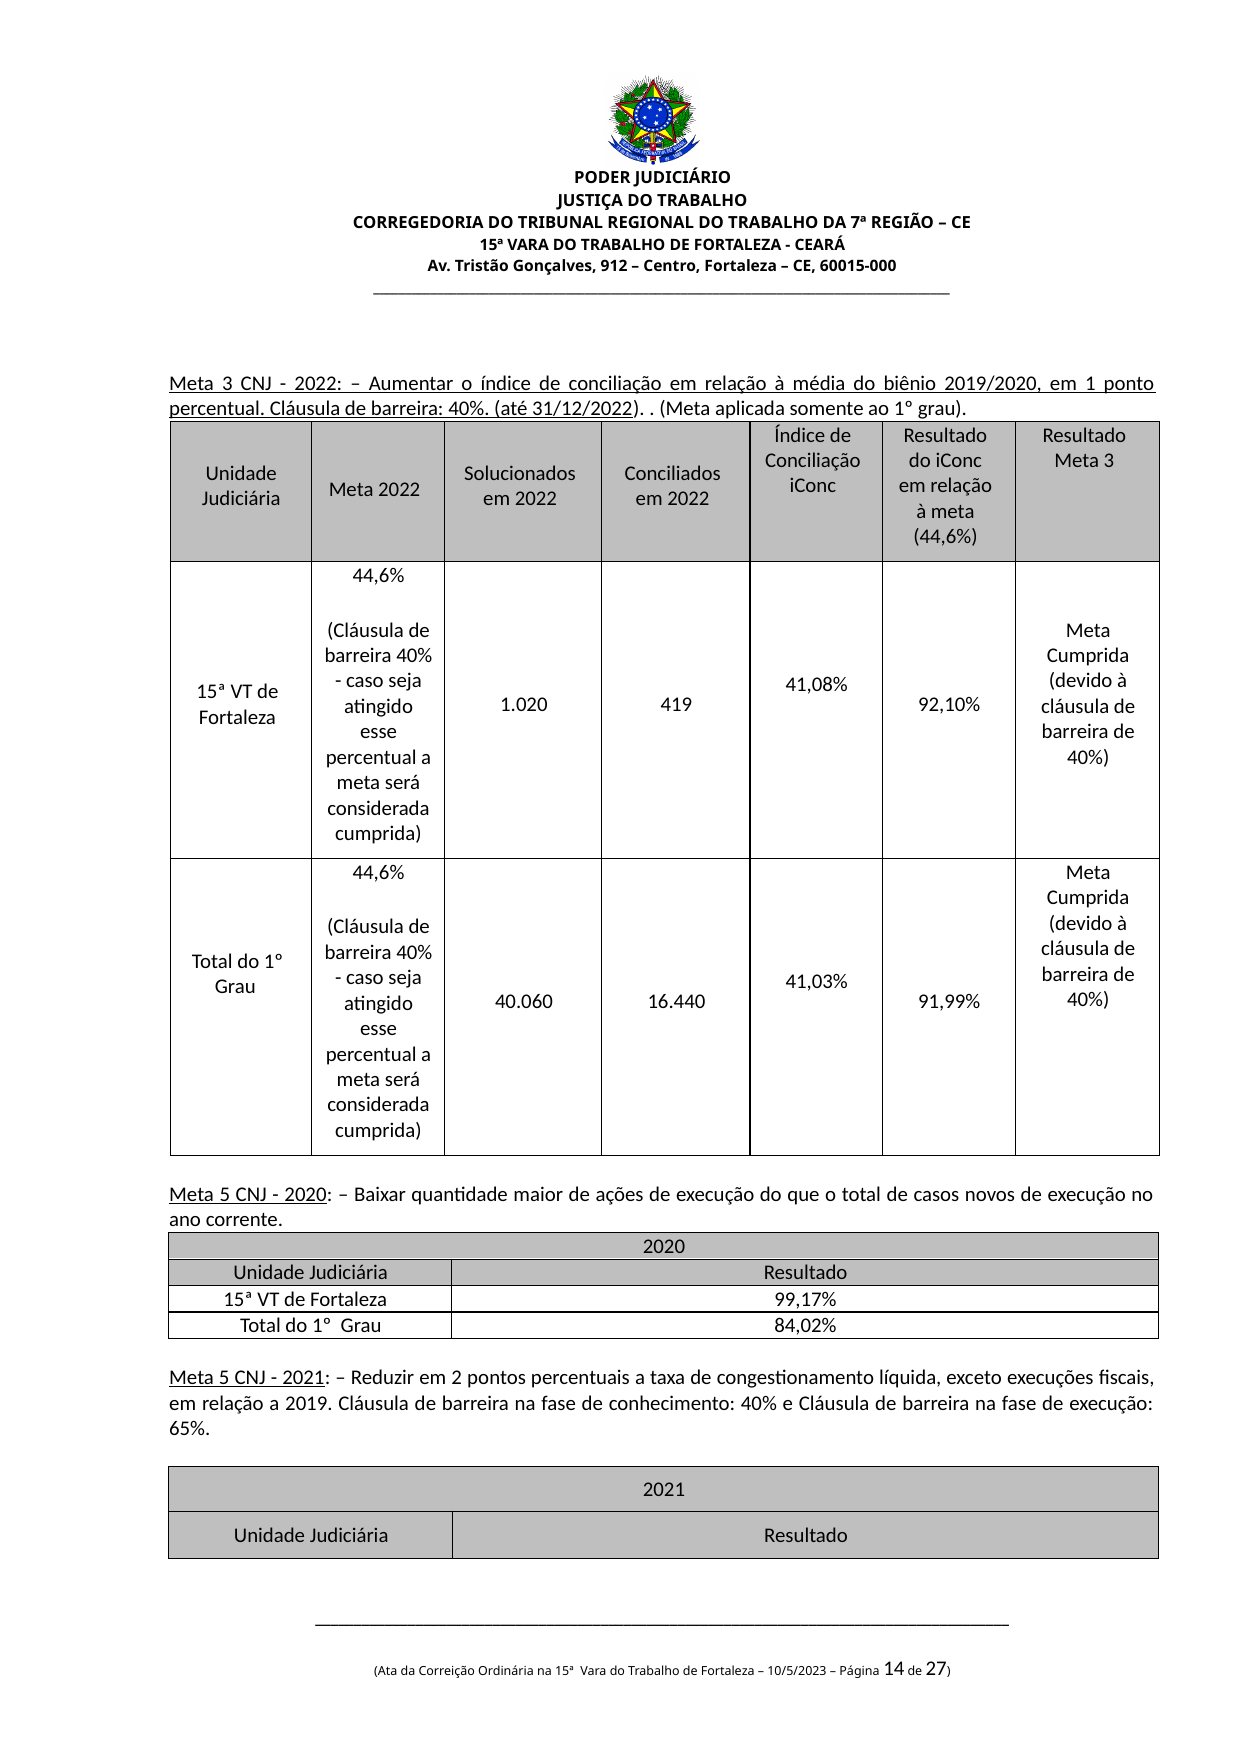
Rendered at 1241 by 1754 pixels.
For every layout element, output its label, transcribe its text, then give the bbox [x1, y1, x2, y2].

table_header 2020 [169, 1233, 1158, 1258]
table_cell 99,17% [452, 1286, 1158, 1311]
table_cell 16.440 [602, 859, 749, 1155]
table_cell 41,03% [751, 859, 882, 1155]
table_cell Unidade Judiciária [169, 1512, 452, 1558]
subtitle Meta 5 CNJ - 2021: – Reduzir em 2 pontos percentuais a taxa de congestionamento líquida, exceto execuções fiscais, em relação a 2019. Cláusula de barreira na fase de conhecimento: 40% e Cláusula de barreira na fase de execução: 65%. [169, 1364, 1155, 1441]
table_header Índice de Conciliação iConc [751, 422, 882, 561]
table_cell 41,08% [751, 562, 882, 858]
table_cell 419 [602, 562, 749, 858]
subtitle percentual. Cláusula de barreira: 40%. (até 31/12/2022). . (Meta aplicada somente ao 1º grau). [169, 393, 1155, 421]
table_cell Unidade Judiciária [169, 1260, 451, 1285]
table_cell Resultado [452, 1260, 1158, 1285]
picture [603, 73, 702, 166]
table_cell 92,10% [883, 562, 1015, 858]
table_cell Total do 1º Grau [171, 859, 311, 1155]
table_header Resultado do iConc em relação à meta (44,6%) [883, 422, 1015, 561]
table_cell 15ª VT de Fortaleza [169, 1286, 451, 1311]
subtitle Meta 3 CNJ - 2022: – Aumentar o índice de conciliação em relação à média do biênio 2019/2020, em 1 ponto [169, 370, 1155, 392]
table_cell 1.020 [445, 562, 601, 858]
table_header Solucionados em 2022 [445, 422, 601, 561]
table_cell 44,6% (Cláusula de barreira 40% - caso seja atingido esse percentual a meta será considerada cumprida) [312, 562, 444, 858]
table_header Conciliados em 2022 [602, 422, 749, 561]
subtitle Meta 5 CNJ - 2020: – Baixar quantidade maior de ações de execução do que o total de casos novos de execução no ano corrente. [169, 1181, 1155, 1232]
table_cell 15ª VT de Fortaleza [171, 562, 311, 858]
table_cell 40.060 [445, 859, 601, 1155]
table_cell Total do 1º Grau [169, 1313, 451, 1338]
table_cell 44,6% (Cláusula de barreira 40% - caso seja atingido esse percentual a meta será considerada cumprida) [312, 859, 444, 1155]
table_header Meta 2022 [312, 422, 444, 561]
table_header 2021 [169, 1467, 1158, 1511]
table_cell 84,02% [452, 1313, 1158, 1338]
table_cell Meta Cumprida (devido à cláusula de barreira de 40%) [1016, 562, 1159, 858]
table_cell Meta Cumprida (devido à cláusula de barreira de 40%) [1016, 859, 1159, 1155]
table_header Unidade Judiciária [171, 422, 311, 561]
table_header Resultado Meta 3 [1016, 422, 1159, 561]
table_cell Resultado [453, 1512, 1158, 1558]
table_cell 91,99% [883, 859, 1015, 1155]
